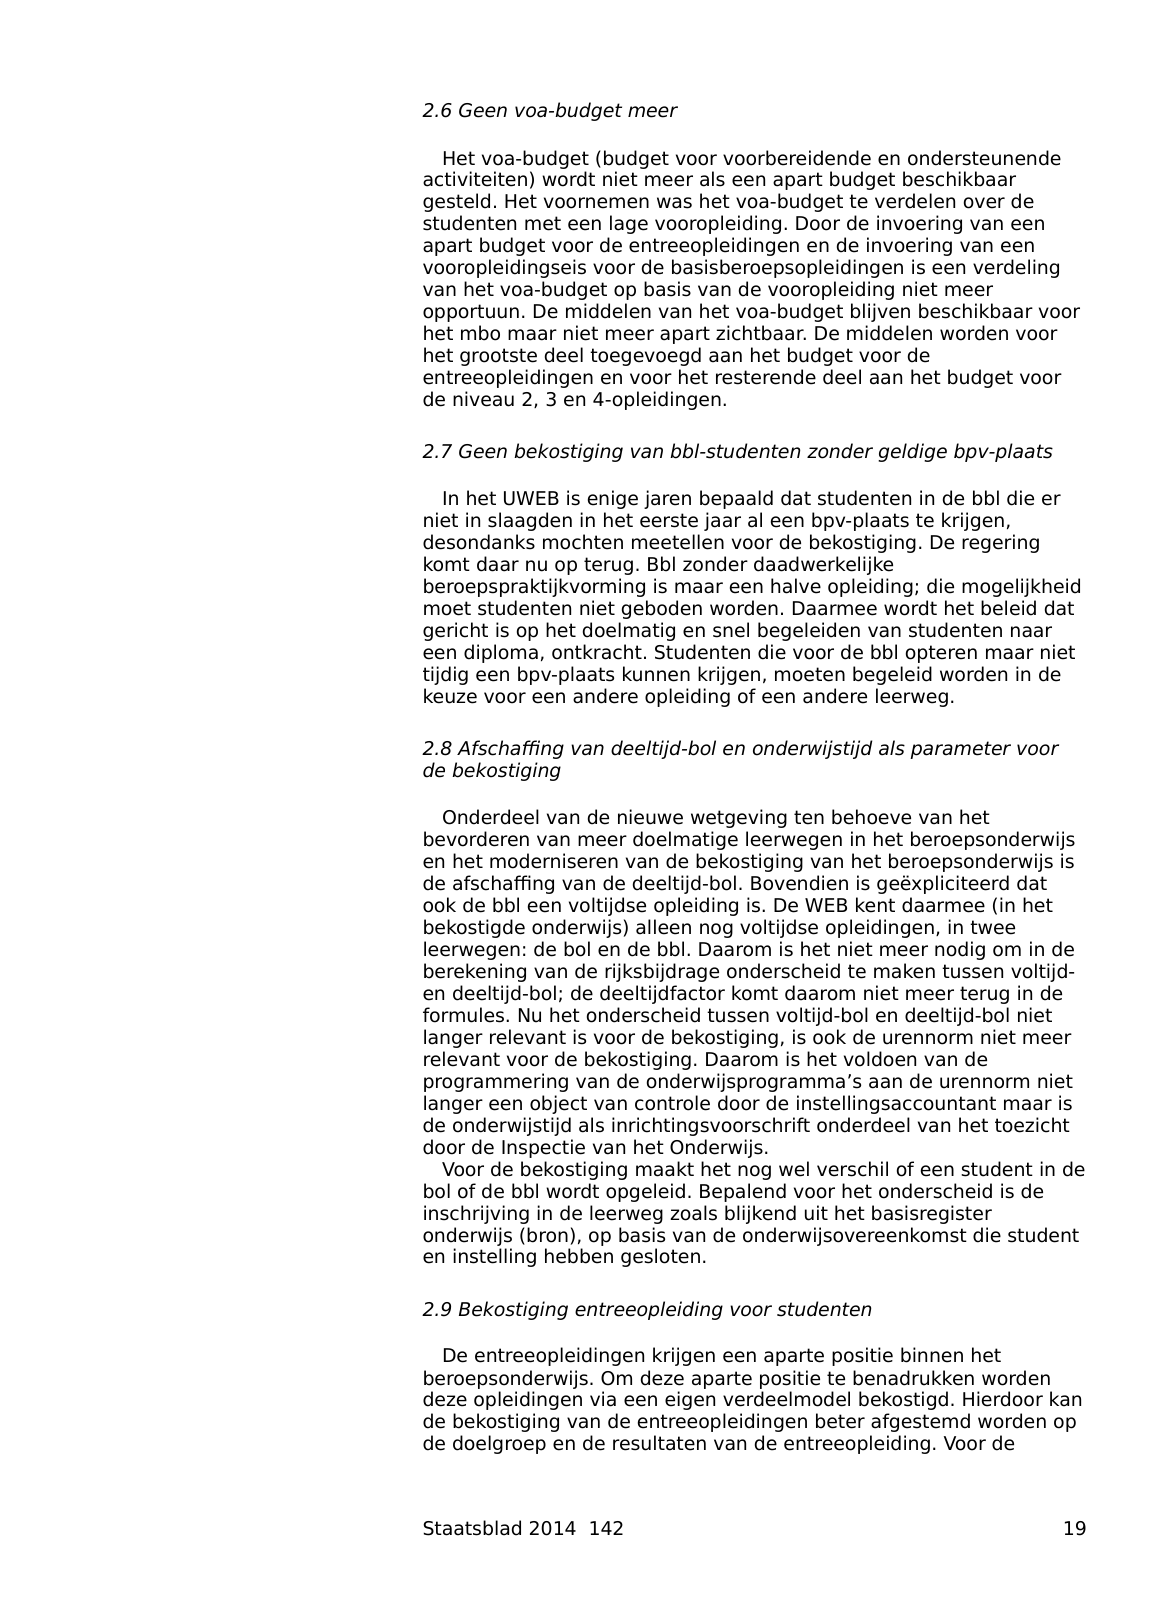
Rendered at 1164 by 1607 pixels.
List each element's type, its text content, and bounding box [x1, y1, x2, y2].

subtitle 2.9 Bekostiging entreeopleiding voor studenten [422, 1298, 1087, 1320]
text Onderdeel van de nieuwe wetgeving ten behoeve van het bevorderen van meer doelmatige leerwegen in het beroepsonderwijs en het moderniseren van de bekostiging van het beroepsonderwijs is de afschaffing van de deeltijd-bol. Bovendien is geëxpliciteerd dat ook de bbl een voltijdse opleiding is. De WEB kent daarmee (in het bekostigde onderwijs) alleen nog voltijdse opleidingen, in twee leerwegen: de bol en de bbl. Daarom is het niet meer nodig om in de berekening van de rijksbijdrage onderscheid te maken tussen voltijd- en deeltijd-bol; de deeltijdfactor komt daarom niet meer terug in de formules. Nu het onderscheid tussen voltijd-bol en deeltijd-bol niet langer relevant is voor de bekostiging, is ook de urennorm niet meer relevant voor de bekostiging. Daarom is het voldoen van de programmering van de onderwijsprogramma’s aan de urennorm niet langer een object van controle door de instellingsaccountant maar is de onderwijstijd als inrichtingsvoorschrift onderdeel van het toezicht door de Inspectie van het Onderwijs. [422, 807, 1087, 1158]
subtitle 2.6 Geen voa-budget meer [422, 100, 1087, 122]
text In het UWEB is enige jaren bepaald dat studenten in de bbl die er niet in slaagden in het eerste jaar al een bpv-plaats te krijgen, desondanks mochten meetellen voor de bekostiging. De regering komt daar nu op terug. Bbl zonder daadwerkelijke beroepspraktijkvorming is maar een halve opleiding; die mogelijkheid moet studenten niet geboden worden. Daarmee wordt het beleid dat gericht is op het doelmatig en snel begeleiden van studenten naar een diploma, ontkracht. Studenten die voor de bbl opteren maar niet tijdig een bpv-plaats kunnen krijgen, moeten begeleid worden in de keuze voor een andere opleiding of een andere leerweg. [422, 488, 1087, 708]
subtitle 2.7 Geen bekostiging van bbl-studenten zonder geldige bpv-plaats [422, 441, 1087, 463]
text Het voa-budget (budget voor voorbereidende en ondersteunende activiteiten) wordt niet meer als een apart budget beschikbaar gesteld. Het voornemen was het voa-budget te verdelen over de studenten met een lage vooropleiding. Door de invoering van een apart budget voor de entreeopleidingen en de invoering van een vooropleidingseis voor de basisberoepsopleidingen is een verdeling van het voa-budget op basis van de vooropleiding niet meer opportuun. De middelen van het voa-budget blijven beschikbaar voor het mbo maar niet meer apart zichtbaar. De middelen worden voor het grootste deel toegevoegd aan het budget voor de entreeopleidingen en voor het resterende deel aan het budget voor de niveau 2, 3 en 4-opleidingen. [422, 147, 1087, 411]
subtitle 2.8 Afschaffing van deeltijd-bol en onderwijstijd als parameter voor de bekostiging [422, 738, 1087, 782]
text Voor de bekostiging maakt het nog wel verschil of een student in de bol of de bbl wordt opgeleid. Bepalend voor het onderscheid is de inschrijving in de leerweg zoals blijkend uit het basisregister onderwijs (bron), op basis van de onderwijsovereenkomst die student en instelling hebben gesloten. [422, 1158, 1087, 1268]
text De entreeopleidingen krijgen een aparte positie binnen het beroepsonderwijs. Om deze aparte positie te benadrukken worden deze opleidingen via een eigen verdeelmodel bekostigd. Hierdoor kan de bekostiging van de entreeopleidingen beter afgestemd worden op de doelgroep en de resultaten van de entreeopleiding. Voor de [422, 1345, 1087, 1455]
